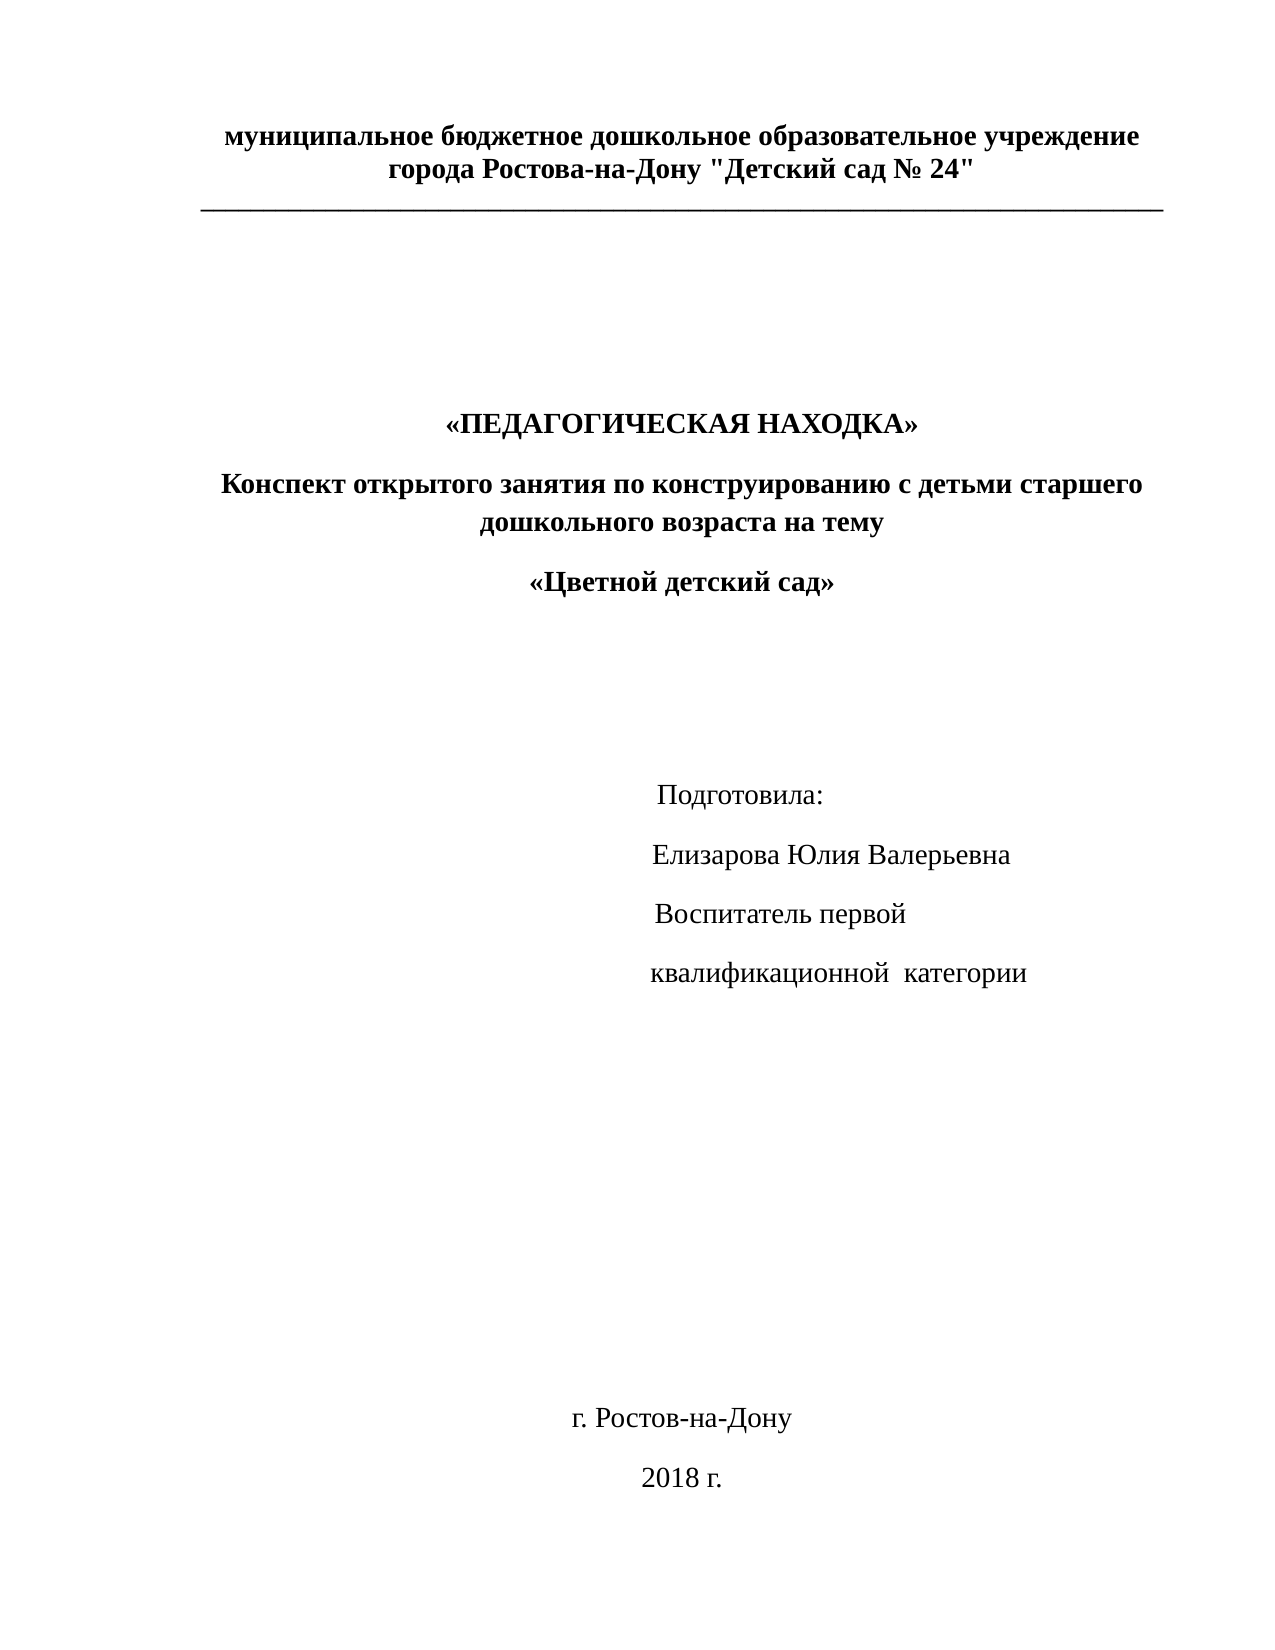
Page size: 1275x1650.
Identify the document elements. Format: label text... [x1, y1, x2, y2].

text 2018 г. [177, 1460, 1186, 1493]
text Воспитатель первой [177, 896, 1186, 930]
text Конспект открытого занятия по конструированию с детьми старшего дошкольного возраста на тему [177, 466, 1186, 538]
text «ПЕДАГОГИЧЕСКАЯ НАХОДКА» [177, 407, 1186, 440]
text квалификационной категории [177, 956, 1186, 989]
text г. Ростов-на-Дону [177, 1400, 1186, 1434]
text города Ростова-на-Дону "Детский сад № 24" [177, 152, 1186, 185]
text «Цветной детский сад» [177, 564, 1186, 597]
text Елизарова Юлия Валерьевна [177, 837, 1186, 870]
text Подготовила: [177, 777, 1186, 811]
text муниципальное бюджетное дошкольное образовательное учреждение [177, 118, 1186, 152]
text _____________________________________________________________________________ [177, 185, 1186, 214]
